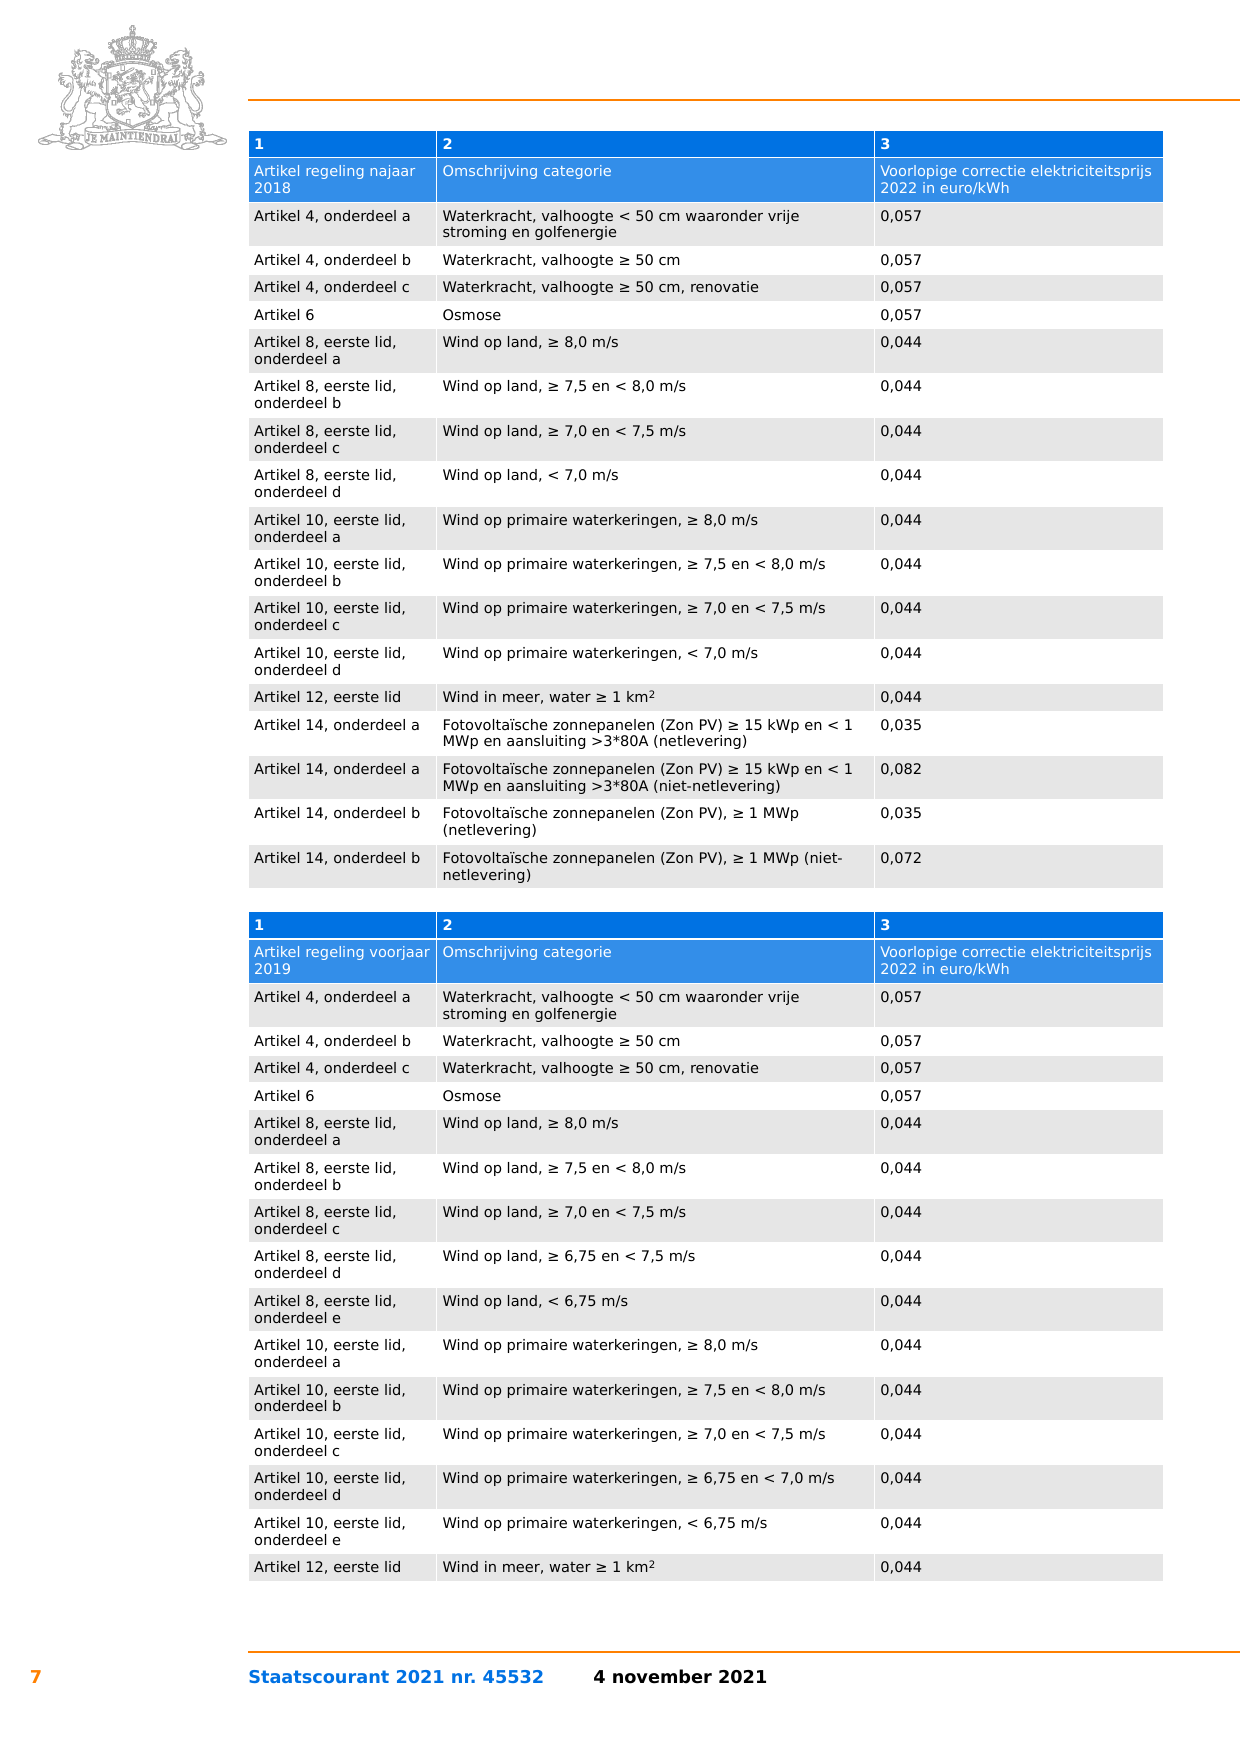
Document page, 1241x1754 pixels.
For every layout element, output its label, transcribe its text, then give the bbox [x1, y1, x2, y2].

table_cell 0,044 [875, 1332, 1163, 1376]
table_cell 0,044 [875, 596, 1163, 639]
table_cell Wind op land, ≥ 8,0 m/s [437, 329, 874, 373]
table_cell Wind op primaire waterkeringen, ≥ 7,0 en < 7,5 m/s [437, 1421, 874, 1464]
table_cell Wind op primaire waterkeringen, ≥ 8,0 m/s [437, 507, 874, 550]
table_cell Waterkracht, valhoogte ≥ 50 cm, renovatie [437, 275, 874, 301]
table_cell 0,044 [875, 1155, 1163, 1198]
table_cell Wind op land, < 7,0 m/s [437, 463, 874, 506]
table_cell Wind in meer, water ≥ 1 km2 [437, 1554, 874, 1581]
table_cell 0,044 [875, 418, 1163, 461]
table_cell Artikel 6 [249, 302, 436, 328]
table_cell 0,072 [875, 845, 1163, 888]
table_cell 0,057 [875, 1083, 1163, 1109]
table_cell 0,057 [875, 984, 1163, 1027]
table_cell Waterkracht, valhoogte ≥ 50 cm [437, 1028, 874, 1054]
table_header 1 [249, 912, 436, 938]
table_cell Artikel 4, onderdeel b [249, 1028, 436, 1054]
table_cell Artikel 4, onderdeel a [249, 203, 436, 246]
table_cell Wind op land, ≥ 7,5 en < 8,0 m/s [437, 1155, 874, 1198]
table_cell Wind op land, < 6,75 m/s [437, 1288, 874, 1331]
table_cell 0,044 [875, 507, 1163, 550]
table_cell 0,044 [875, 1377, 1163, 1420]
table_cell Artikel 10, eerste lid, onderdeel b [249, 1377, 436, 1420]
table_cell Artikel 14, onderdeel b [249, 800, 436, 844]
table_cell Omschrijving categorie [437, 158, 874, 202]
table_cell 0,044 [875, 1199, 1163, 1242]
table_cell Artikel 12, eerste lid [249, 1554, 436, 1581]
table_cell 0,057 [875, 275, 1163, 301]
table_cell Wind op primaire waterkeringen, ≥ 7,5 en < 8,0 m/s [437, 551, 874, 594]
table_cell Wind op primaire waterkeringen, ≥ 6,75 en < 7,0 m/s [437, 1465, 874, 1509]
table_cell 0,057 [875, 247, 1163, 273]
table_cell Waterkracht, valhoogte ≥ 50 cm [437, 247, 874, 273]
table_cell Artikel 14, onderdeel a [249, 756, 436, 799]
table_cell Artikel 14, onderdeel a [249, 712, 436, 755]
table_cell Artikel 8, eerste lid, onderdeel b [249, 1155, 436, 1198]
table_cell 0,044 [875, 1421, 1163, 1464]
table_cell Wind op primaire waterkeringen, < 7,0 m/s [437, 640, 874, 683]
table_cell Fotovoltaïsche zonnepanelen (Zon PV), ≥ 1 MWp (netlevering) [437, 800, 874, 844]
table_cell 0,057 [875, 302, 1163, 328]
table_cell Artikel 8, eerste lid, onderdeel d [249, 1244, 436, 1287]
table_cell Wind op primaire waterkeringen, ≥ 8,0 m/s [437, 1332, 874, 1376]
table_cell Artikel 12, eerste lid [249, 684, 436, 711]
table_cell Omschrijving categorie [437, 940, 874, 983]
table_cell Artikel regeling voorjaar 2019 [249, 940, 436, 983]
table_cell Artikel 8, eerste lid, onderdeel a [249, 1110, 436, 1154]
table_cell 0,044 [875, 463, 1163, 506]
table_cell Artikel 8, eerste lid, onderdeel a [249, 329, 436, 373]
table_header 3 [875, 131, 1163, 157]
table_cell Artikel 4, onderdeel a [249, 984, 436, 1027]
picture [38, 25, 227, 150]
table_cell Waterkracht, valhoogte < 50 cm waaronder vrije stroming en golfenergie [437, 984, 874, 1027]
table_cell Wind op land, ≥ 8,0 m/s [437, 1110, 874, 1154]
table_cell Artikel 6 [249, 1083, 436, 1109]
table_cell Artikel 10, eerste lid, onderdeel c [249, 596, 436, 639]
table_cell Artikel 8, eerste lid, onderdeel e [249, 1288, 436, 1331]
table_header 2 [437, 131, 874, 157]
table_cell Artikel 10, eerste lid, onderdeel a [249, 507, 436, 550]
table_cell Wind op primaire waterkeringen, ≥ 7,5 en < 8,0 m/s [437, 1377, 874, 1420]
table_cell Wind op primaire waterkeringen, < 6,75 m/s [437, 1510, 874, 1553]
table_cell 0,082 [875, 756, 1163, 799]
table_cell 0,035 [875, 800, 1163, 844]
table_cell 0,044 [875, 1554, 1163, 1581]
table_cell 0,044 [875, 640, 1163, 683]
table_cell Artikel 8, eerste lid, onderdeel c [249, 418, 436, 461]
table_cell Artikel 8, eerste lid, onderdeel c [249, 1199, 436, 1242]
table_cell Wind op land, ≥ 7,0 en < 7,5 m/s [437, 1199, 874, 1242]
table_cell 0,044 [875, 1288, 1163, 1331]
table_header 1 [249, 131, 436, 157]
table_cell Artikel 10, eerste lid, onderdeel c [249, 1421, 436, 1464]
table_cell 0,044 [875, 329, 1163, 373]
table_cell Osmose [437, 1083, 874, 1109]
table_cell 0,044 [875, 1244, 1163, 1287]
table_cell 0,044 [875, 1465, 1163, 1509]
table_cell Wind in meer, water ≥ 1 km2 [437, 684, 874, 711]
table_cell Fotovoltaïsche zonnepanelen (Zon PV) ≥ 15 kWp en < 1 MWp en aansluiting >3*80A (netlevering) [437, 712, 874, 755]
table_cell 0,057 [875, 203, 1163, 246]
table_cell Artikel 8, eerste lid, onderdeel d [249, 463, 436, 506]
table_cell Artikel 4, onderdeel c [249, 275, 436, 301]
table_cell Fotovoltaïsche zonnepanelen (Zon PV) ≥ 15 kWp en < 1 MWp en aansluiting >3*80A (niet-netlevering) [437, 756, 874, 799]
table_cell Wind op primaire waterkeringen, ≥ 7,0 en < 7,5 m/s [437, 596, 874, 639]
table_cell Artikel 10, eerste lid, onderdeel d [249, 640, 436, 683]
table_cell Voorlopige correctie elektriciteitsprijs 2022 in euro/kWh [875, 940, 1163, 983]
table_cell Artikel 4, onderdeel c [249, 1056, 436, 1082]
table_cell 0,044 [875, 551, 1163, 594]
table_cell Wind op land, ≥ 7,5 en < 8,0 m/s [437, 374, 874, 417]
table_cell 0,035 [875, 712, 1163, 755]
table_cell Waterkracht, valhoogte ≥ 50 cm, renovatie [437, 1056, 874, 1082]
table_cell 0,044 [875, 1510, 1163, 1553]
table_cell Wind op land, ≥ 6,75 en < 7,5 m/s [437, 1244, 874, 1287]
table_cell Artikel 4, onderdeel b [249, 247, 436, 273]
table_cell Osmose [437, 302, 874, 328]
table_cell Waterkracht, valhoogte < 50 cm waaronder vrije stroming en golfenergie [437, 203, 874, 246]
table_cell 0,057 [875, 1056, 1163, 1082]
table_cell Artikel 8, eerste lid, onderdeel b [249, 374, 436, 417]
table_cell 0,044 [875, 374, 1163, 417]
table_cell Artikel 10, eerste lid, onderdeel d [249, 1465, 436, 1509]
table_cell 0,044 [875, 1110, 1163, 1154]
table_cell Wind op land, ≥ 7,0 en < 7,5 m/s [437, 418, 874, 461]
table_cell Artikel 10, eerste lid, onderdeel e [249, 1510, 436, 1553]
table_cell Artikel 14, onderdeel b [249, 845, 436, 888]
table_cell 0,057 [875, 1028, 1163, 1054]
table_header 3 [875, 912, 1163, 938]
table_cell Voorlopige correctie elektriciteitsprijs 2022 in euro/kWh [875, 158, 1163, 202]
table_header 2 [437, 912, 874, 938]
table_cell Artikel 10, eerste lid, onderdeel b [249, 551, 436, 594]
table_cell Fotovoltaïsche zonnepanelen (Zon PV), ≥ 1 MWp (niet-netlevering) [437, 845, 874, 888]
table_cell 0,044 [875, 684, 1163, 711]
table_cell Artikel 10, eerste lid, onderdeel a [249, 1332, 436, 1376]
